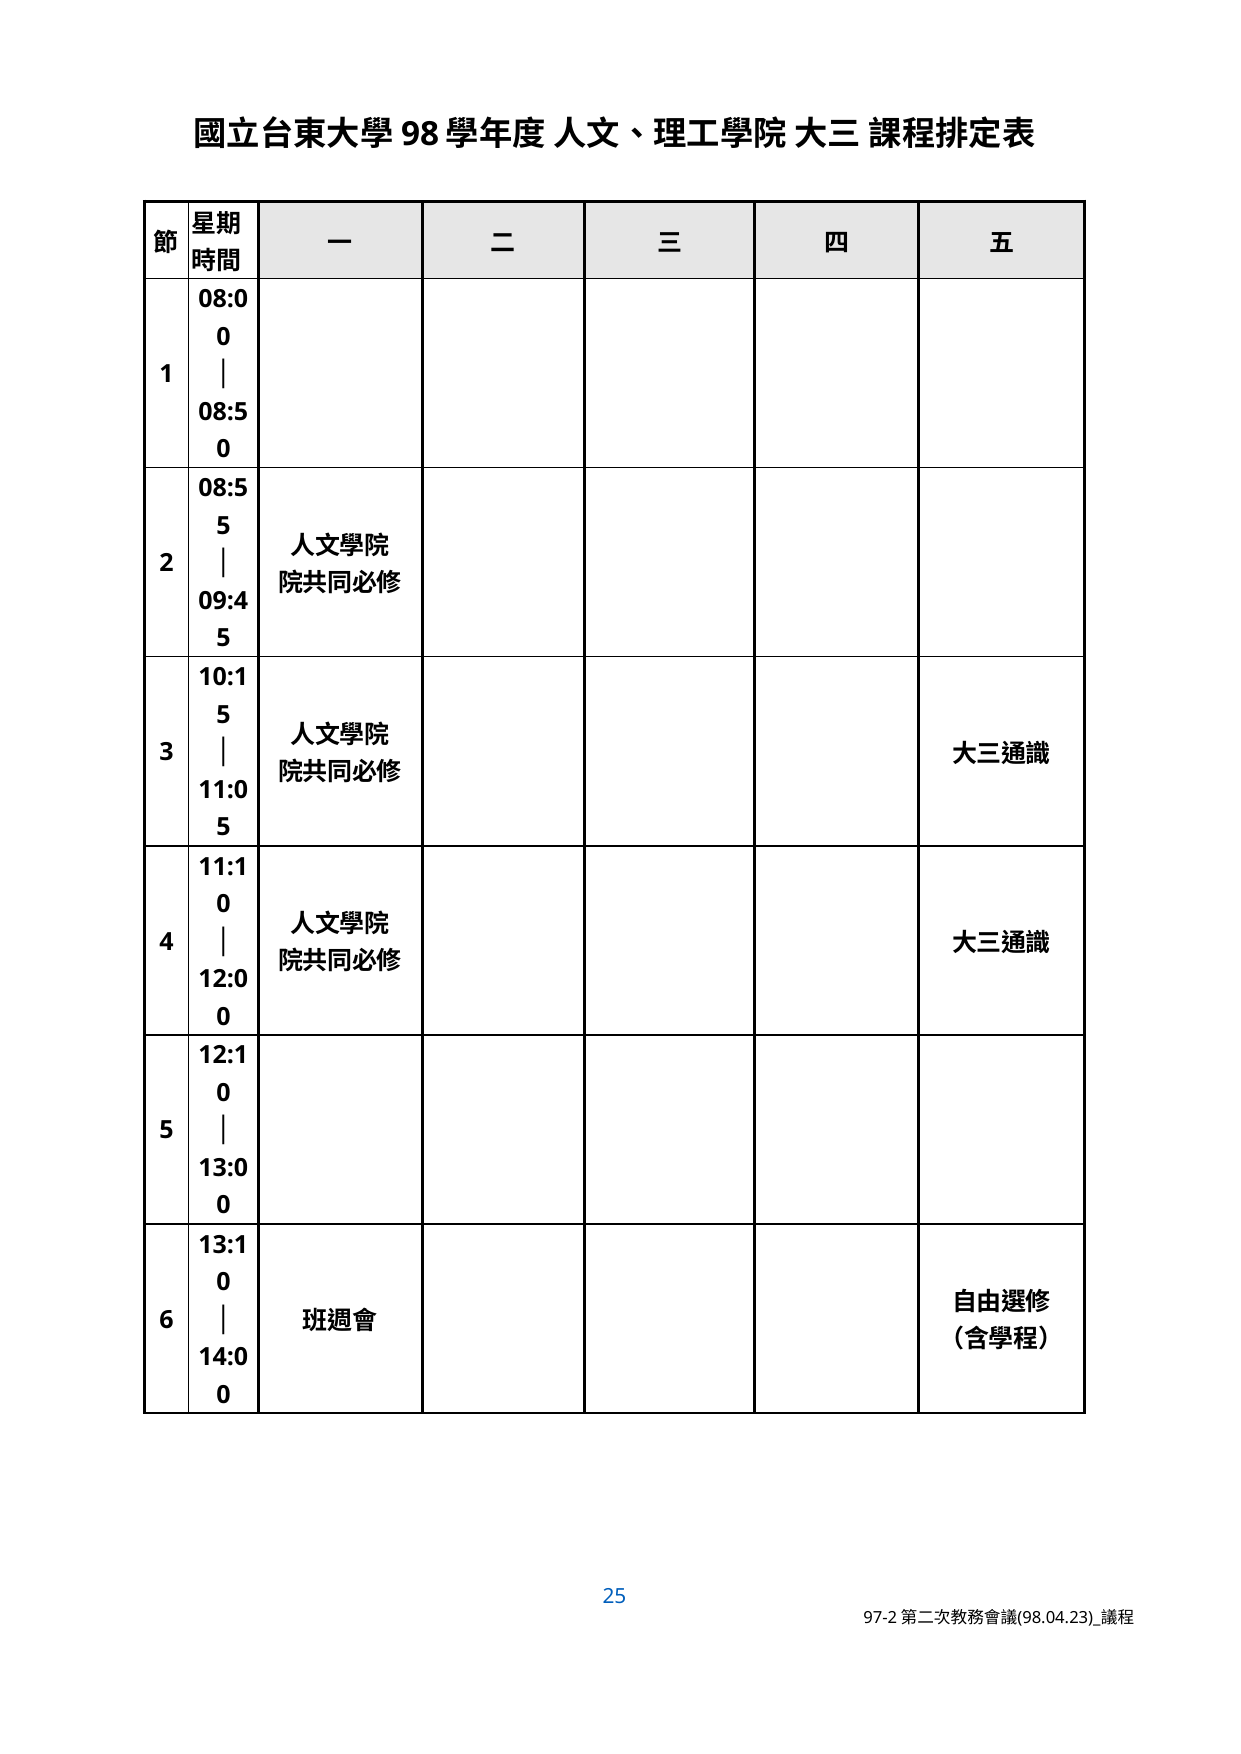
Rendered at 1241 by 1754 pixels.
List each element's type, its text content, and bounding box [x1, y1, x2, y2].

table_cell [424, 279, 583, 467]
table_cell 11:10 │ 12:00 [189, 847, 257, 1034]
table_cell [424, 468, 583, 656]
table_cell 12:10 │ 13:00 [189, 1036, 257, 1223]
table_cell 班週會 [260, 1225, 421, 1412]
table_cell [586, 468, 753, 656]
table_header 五 [920, 203, 1083, 278]
table_cell [424, 657, 583, 845]
table_cell [756, 279, 917, 467]
table_header 一 [260, 203, 421, 278]
table_cell 13:10 │ 14:00 [189, 1225, 257, 1412]
table_header 三 [586, 203, 753, 278]
table_cell [586, 1225, 753, 1412]
table_cell 人文學院 院共同必修 [260, 847, 421, 1034]
table_cell [586, 279, 753, 467]
table_cell [920, 468, 1083, 656]
table_cell [586, 847, 753, 1034]
table_cell [756, 657, 917, 845]
table_cell [756, 847, 917, 1034]
table_cell 08:00 │ 08:50 [189, 279, 257, 467]
table_cell 3 [146, 657, 188, 845]
table_cell [920, 279, 1083, 467]
table_cell 人文學院 院共同必修 [260, 657, 421, 845]
table_cell 大三通識 [920, 847, 1083, 1034]
table_cell 6 [146, 1225, 188, 1412]
table_cell [424, 1225, 583, 1412]
table_cell 4 [146, 847, 188, 1034]
table_header 四 [756, 203, 917, 278]
table_cell 1 [146, 279, 188, 467]
table_cell [424, 1036, 583, 1223]
table_cell [586, 1036, 753, 1223]
table_cell [756, 468, 917, 656]
table_cell [756, 1036, 917, 1223]
table_cell [424, 847, 583, 1034]
table_cell [920, 1036, 1083, 1223]
table_header 星期 時間 [189, 203, 257, 278]
table_cell [756, 1225, 917, 1412]
table_header 節 [146, 203, 188, 278]
table_header 二 [424, 203, 583, 278]
table_cell [260, 1036, 421, 1223]
text 國立台東大學 98學年度 人文、理工學院 大三 課程排定表 [94, 122, 1134, 151]
table_cell 08:55 │ 09:45 [189, 468, 257, 656]
table_cell 自由選修 （含學程） [920, 1225, 1083, 1412]
table_cell 大三通識 [920, 657, 1083, 845]
table_cell [260, 279, 421, 467]
table_cell [586, 657, 753, 845]
table_cell 2 [146, 468, 188, 656]
table_cell 人文學院 院共同必修 [260, 468, 421, 656]
table_cell 5 [146, 1036, 188, 1223]
table_cell 10:15 │ 11:05 [189, 657, 257, 845]
